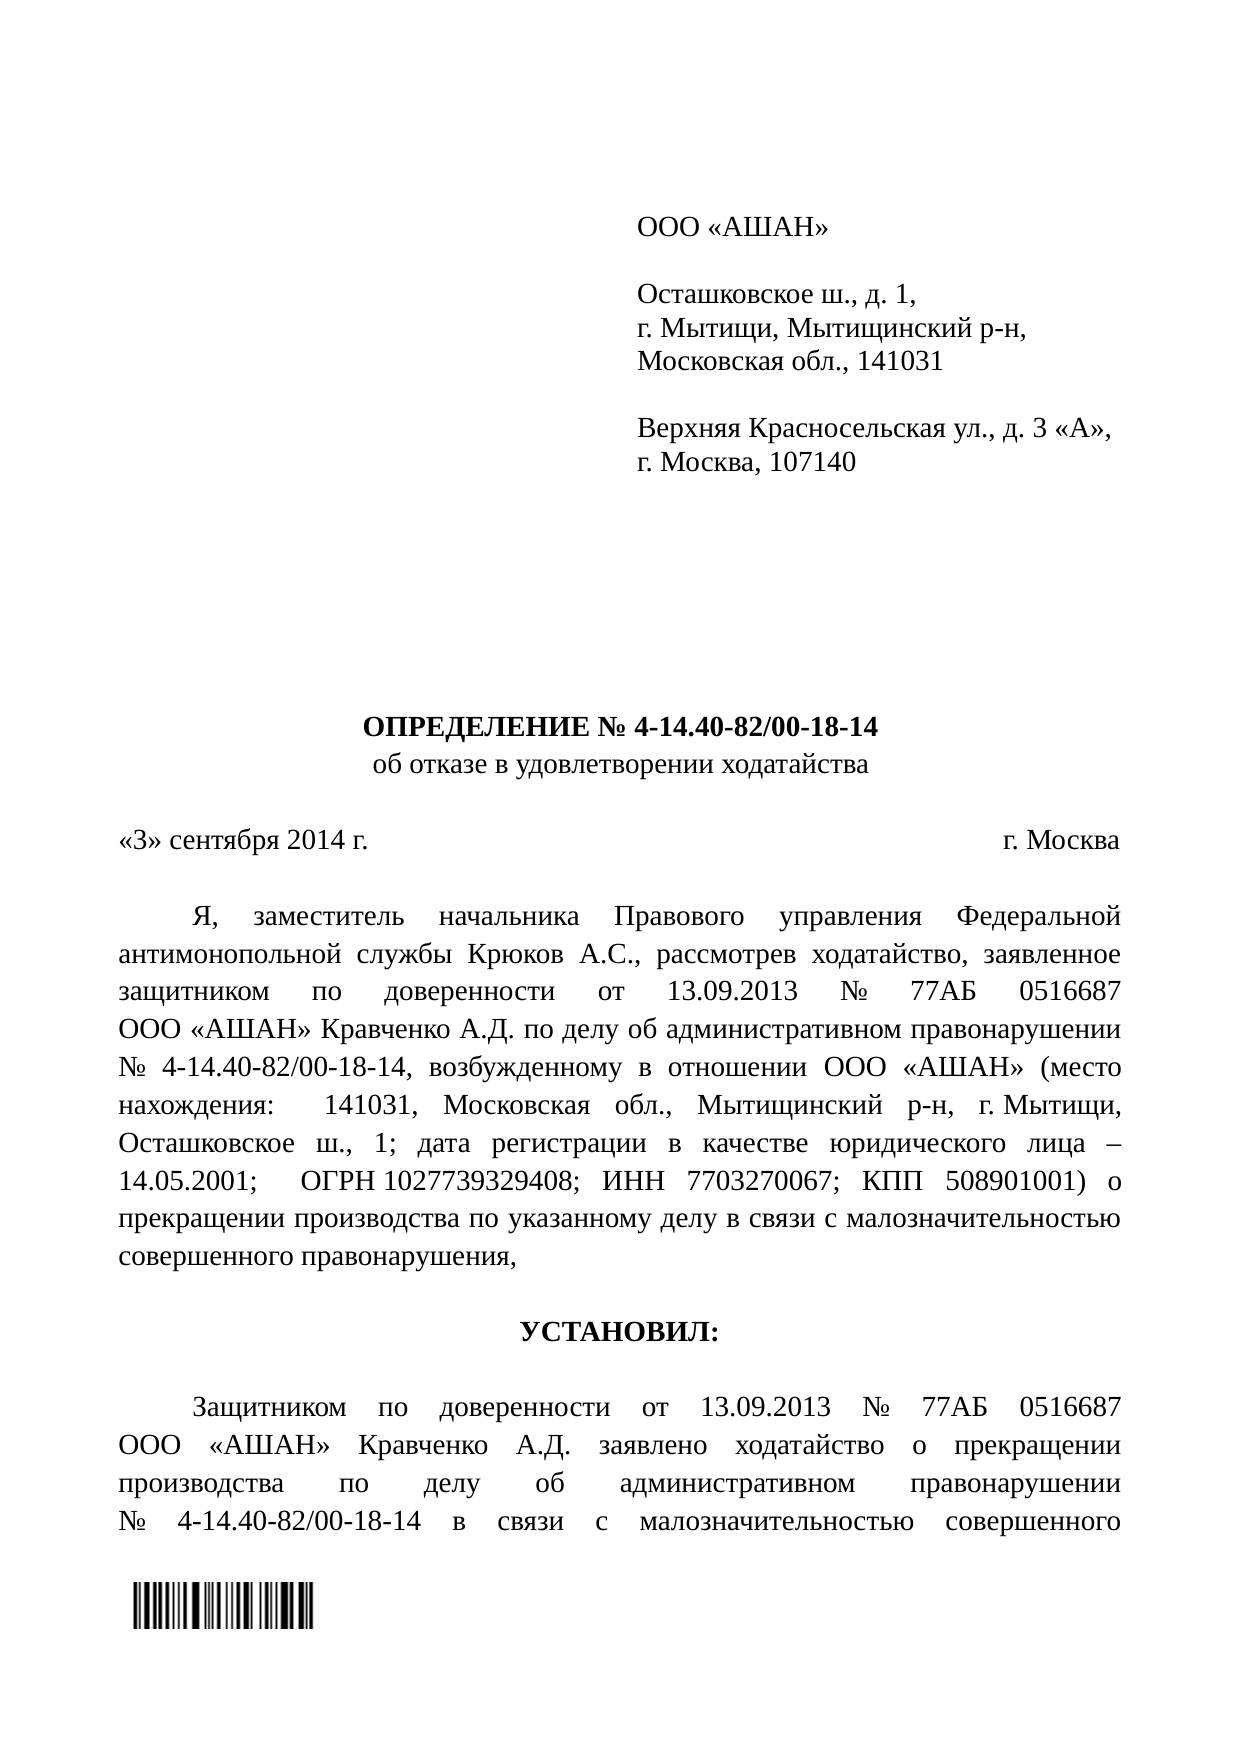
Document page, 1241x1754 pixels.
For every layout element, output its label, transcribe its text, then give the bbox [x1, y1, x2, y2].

text УСТАНОВИЛ: [117, 1309, 1122, 1347]
text г. Мытищи, Мытищинский р-н, [637, 310, 1122, 343]
text Верхняя Красносельская ул., д. 3 «А», [637, 411, 1122, 444]
text Московская обл., 141031 [637, 343, 1122, 377]
picture [118, 1582, 331, 1629]
text Осташковское ш., д. 1, [637, 276, 1122, 310]
text «3» сентября 2014 г. г. Москва [118, 818, 1122, 856]
text Защитником по доверенности от 13.09.2013 № 77АБ 0516687 ООО «АШАН» Кравченко А.Д. заявлено ходатайство о прекращении производства по делу об административном правонарушении № 4-14.40-82/00-18-14 в связи с малозначительностью совершенного [118, 1385, 1122, 1536]
subtitle об отказе в удовлетворении ходатайства [118, 742, 1122, 780]
text ООО «АШАН» [637, 209, 1122, 243]
subtitle ОПРЕДЕЛЕНИЕ № 4-14.40-82/00-18-14 [118, 704, 1122, 742]
text г. Москва, 107140 [637, 444, 1122, 478]
text Я, заместитель начальника Правового управления Федеральной антимонопольной службы Крюков А.С., рассмотрев ходатайство, заявленное защитником по доверенности от 13.09.2013 № 77АБ 0516687 ООО «АШАН» Кравченко А.Д. по делу об административном правонарушении № 4-14.40-82/00-18-14, возбужденному в отношении ООО «АШАН» (место нахождения: 141031, Московская обл., Мытищинский р-н, г. Мытищи, Осташковское ш., 1; дата регистрации в качестве юридического лица – 14.05.2001; ОГРН 1027739329408; ИНН 7703270067; КПП 508901001) о прекращении производства по указанному делу в связи с малозначительностью совершенного правонарушения, [118, 894, 1122, 1272]
